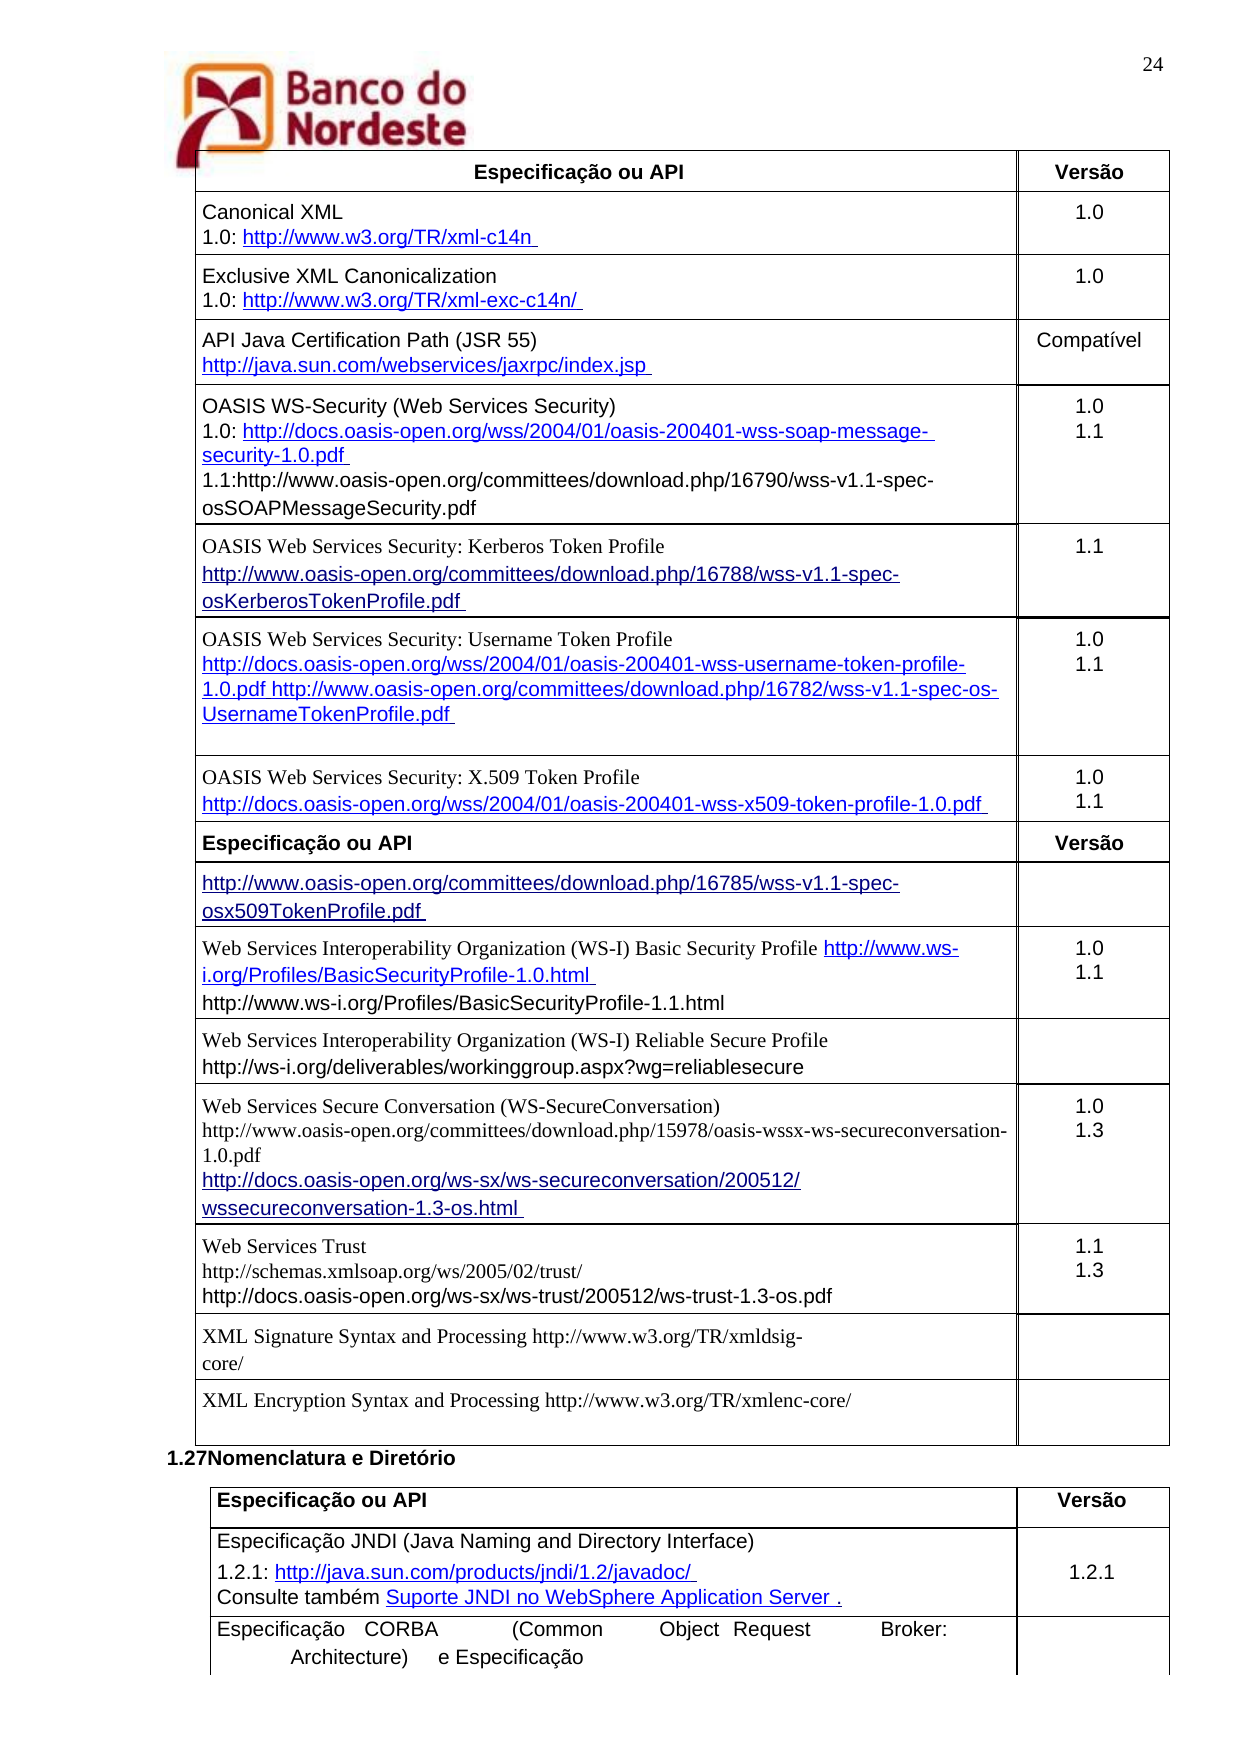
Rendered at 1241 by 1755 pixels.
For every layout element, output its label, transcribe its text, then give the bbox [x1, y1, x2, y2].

table_cell XML Encryption Syntax and Processing http://www.w3.org/TR/xmlenc-core/ [196, 1380, 1016, 1444]
table_cell Web Services Secure Conversation (WS-SecureConversation) http://www.oasis-open.org/committees/download.php/15978/oasis-wssx-ws-secureconversation- 1.0.pdf http://docs.oasis-open.org/ws-sx/ws-secureconversation/200512/wssecureconversation-1.3-os.html [196, 1084, 1016, 1223]
table_cell Compatível [1019, 320, 1169, 384]
table_header Versão [1018, 1488, 1169, 1527]
table_cell 1.0 1.1 [1019, 927, 1169, 1018]
table_cell Web Services Trust http://schemas.xmlsoap.org/ws/2005/02/trust/ http://docs.oasis-open.org/ws-sx/ws-trust/200512/ws-trust-1.3-os.pdf [196, 1225, 1016, 1313]
table_cell 1.2.1 [1018, 1560, 1169, 1616]
table_cell 1.0 [1019, 255, 1169, 319]
table_header Versão [1019, 151, 1169, 191]
table_cell 1.0 [1019, 192, 1169, 254]
table_cell OASIS Web Services Security: Username Token Profile http://docs.oasis-open.org/wss/2004/01/oasis-200401-wss-username-token-profile- 1.0.pdf http://www.oasis-open.org/committees/download.php/16782/wss-v1.1-spec-os- UsernameTokenProfile.pdf [196, 618, 1016, 755]
table_cell 1.2.1: http://java.sun.com/products/jndi/1.2/javadoc/ Consulte também Suporte JNDI no WebSphere Application Server . [211, 1560, 1016, 1616]
table_cell Web Services Interoperability Organization (WS-I) Basic Security Profile http://www.ws-i.org/Profiles/BasicSecurityProfile-1.0.html http://www.ws-i.org/Profiles/BasicSecurityProfile-1.1.html [196, 927, 1016, 1018]
table_cell 1.1 [1019, 524, 1169, 616]
table_cell [1019, 1315, 1169, 1379]
table_cell Especificação CORBA (Common Object Request Broker: Architecture) e Especificação [211, 1617, 1016, 1675]
table_header Especificação ou API [211, 1488, 1016, 1527]
text 1.27Nomenclatura e Diretório [167, 1446, 1170, 1469]
table_cell Especificação ou API [196, 822, 1016, 861]
table_cell XML Signature Syntax and Processing http://www.w3.org/TR/xmldsig-core/ [196, 1314, 1016, 1379]
table_cell 1.0 1.1 [1019, 619, 1169, 755]
table_cell OASIS Web Services Security: X.509 Token Profile http://docs.oasis-open.org/wss/2004/01/oasis-200401-wss-x509-token-profile-1.0.pdf [196, 756, 1016, 821]
table_cell [1019, 1019, 1169, 1083]
table_cell 1.0 1.3 [1019, 1085, 1169, 1223]
table_cell 1.0 1.1 [1019, 386, 1169, 523]
table_cell Especificação JNDI (Java Naming and Directory Interface) [211, 1529, 1016, 1560]
table_cell [1019, 863, 1169, 926]
table_cell Versão [1019, 822, 1169, 861]
table_cell Canonical XML 1.0: http://www.w3.org/TR/xml-c14n [196, 192, 1016, 254]
table_cell http://www.oasis-open.org/committees/download.php/16785/wss-v1.1-spec-osx509TokenProfile.pdf [196, 863, 1016, 926]
table_cell OASIS WS-Security (Web Services Security) 1.0: http://docs.oasis-open.org/wss/2004/01/oasis-200401-wss-soap-message- security-1.0.pdf 1.1:http://www.oasis-open.org/committees/download.php/16790/wss-v1.1-spec-osSOAPMessageSecurity.pdf [196, 385, 1016, 523]
table_cell Exclusive XML Canonicalization 1.0: http://www.w3.org/TR/xml-exc-c14n/ [196, 255, 1016, 319]
table_cell [1019, 1380, 1169, 1444]
table_cell [1018, 1528, 1169, 1560]
table_cell 1.1 1.3 [1019, 1224, 1169, 1313]
table_header Especificação ou API [196, 151, 1016, 191]
table_cell API Java Certification Path (JSR 55) http://java.sun.com/webservices/jaxrpc/index.jsp [196, 320, 1016, 384]
table_cell Web Services Interoperability Organization (WS-I) Reliable Secure Profile http://ws-i.org/deliverables/workinggroup.aspx?wg=reliablesecure [196, 1019, 1016, 1083]
table_cell 1.0 1.1 [1019, 756, 1169, 821]
table_cell [1018, 1617, 1169, 1675]
table_cell OASIS Web Services Security: Kerberos Token Profile http://www.oasis-open.org/committees/download.php/16788/wss-v1.1-spec-osKerberosTokenProfile.pdf [196, 525, 1016, 616]
